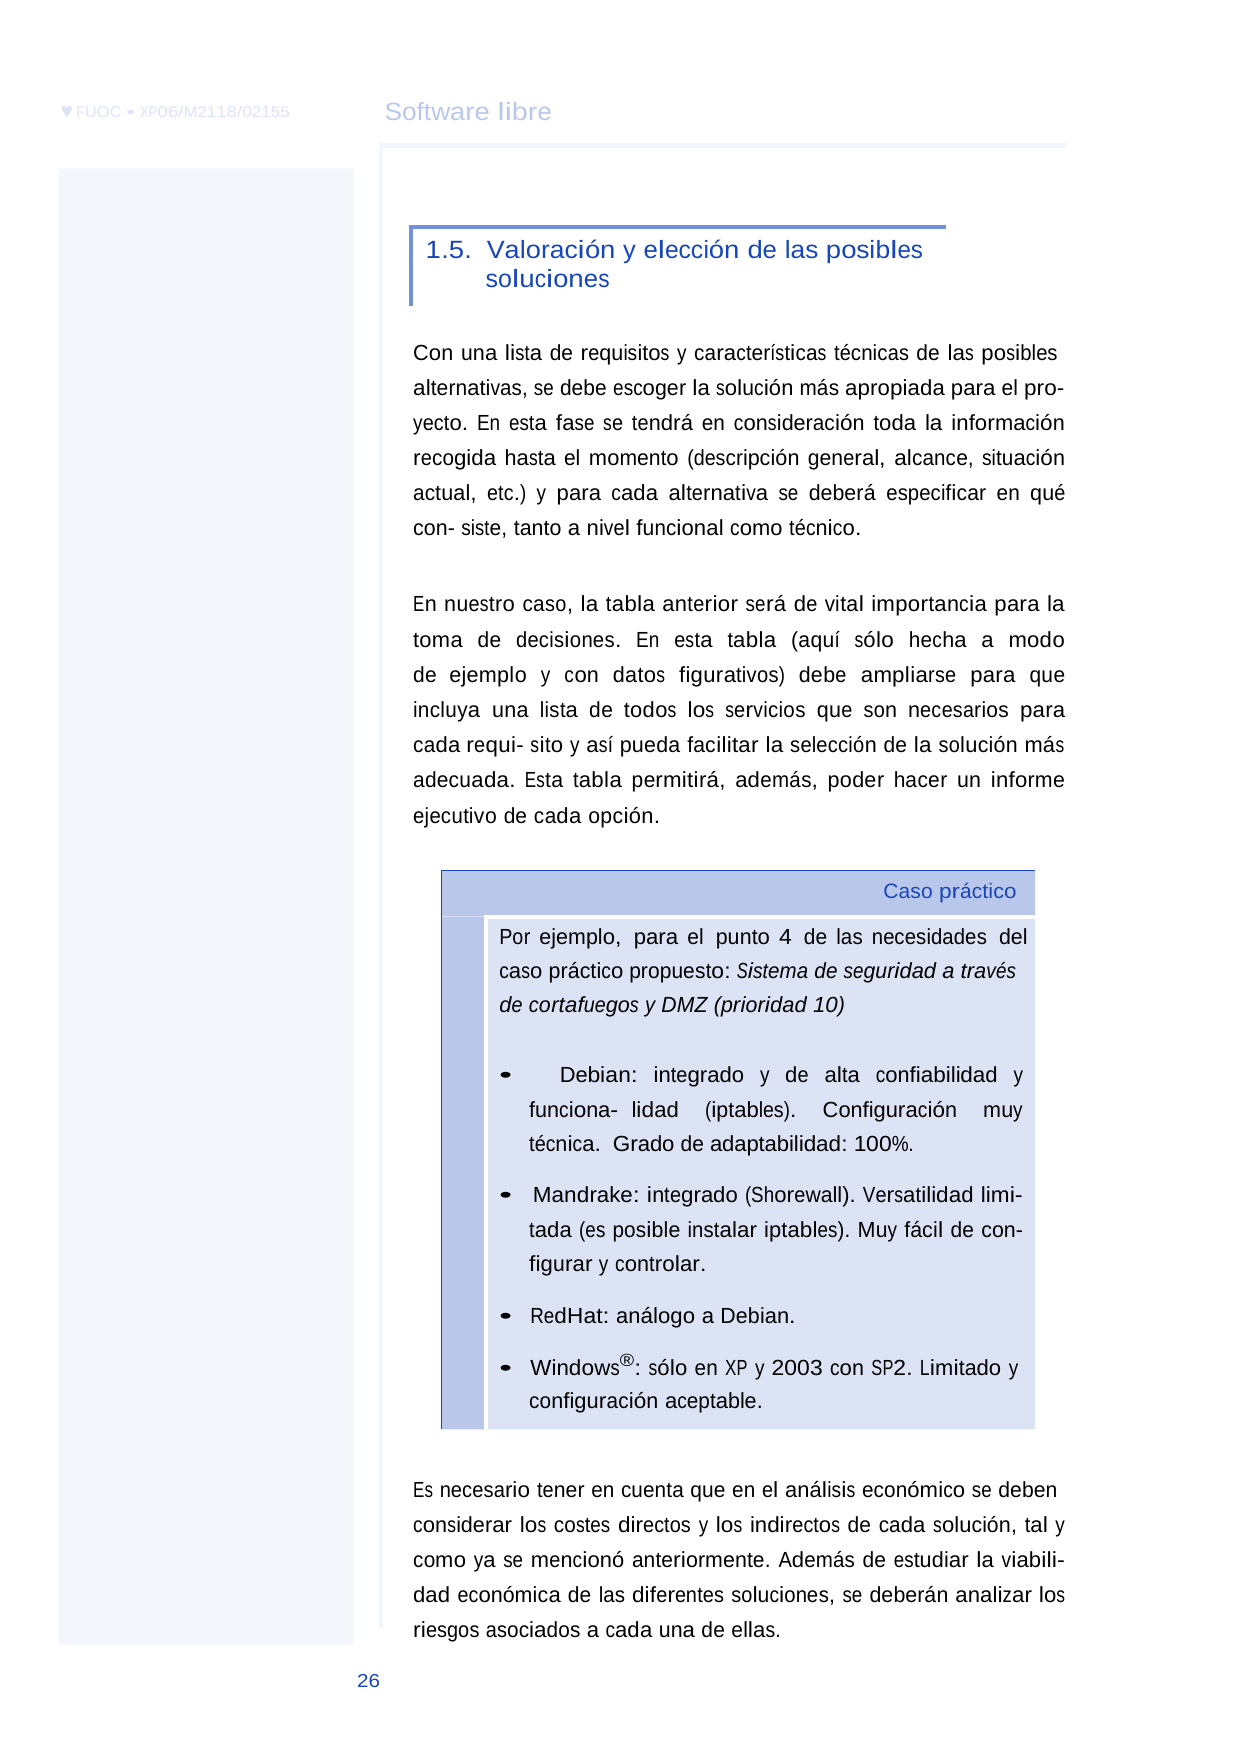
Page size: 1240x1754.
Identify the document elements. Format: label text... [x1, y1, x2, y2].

text 26 [357, 1669, 1077, 1691]
text alternativas, se debe escoger la solución más apropiada para el pro- yecto. En esta fase se tendrá en consideración toda la información recogida hasta el momento (descripción general, alcance, situación actual, etc.) y para cada alternativa se deberá especificar en qué con- siste, tanto a nivel funcional como técnico. [413, 374, 1065, 541]
text  FUOC • XP06/M2118/02155 [61, 103, 299, 121]
text Es necesario tener en cuenta que en el análisis económico se deben [413, 1481, 1080, 1501]
text considerar los costes directos y los indirectos de cada solución, tal y como ya se mencionó anteriormente. Además de estudiar la viabili- dad económica de las diferentes soluciones, se deberán analizar los riesgos asociados a cada una de ellas. [413, 1512, 1065, 1642]
text soluciones [483, 264, 612, 293]
text Caso práctico [1036, 883, 1077, 903]
text Con una lista de requisitos y características técnicas de las posibles [413, 343, 1080, 364]
text 1.5. Valoración y elección de las posibles [425, 239, 1077, 263]
text En nuestro caso, la tabla anterior será de vital importancia para la toma de decisiones. En esta tabla (aquí sólo hecha a modo de ejemplo y con datos figurativos) debe ampliarse para que incluya una lista de todos los servicios que son necesarios para cada requi- sito y así pueda facilitar la selección de la solución más adecuada. Esta tabla permitirá, además, poder hacer un informe ejecutivo de cada opción. [413, 591, 1065, 828]
text • RedHat: análogo a Debian. [1036, 1303, 1077, 1328]
text Software libre [384, 97, 1077, 126]
